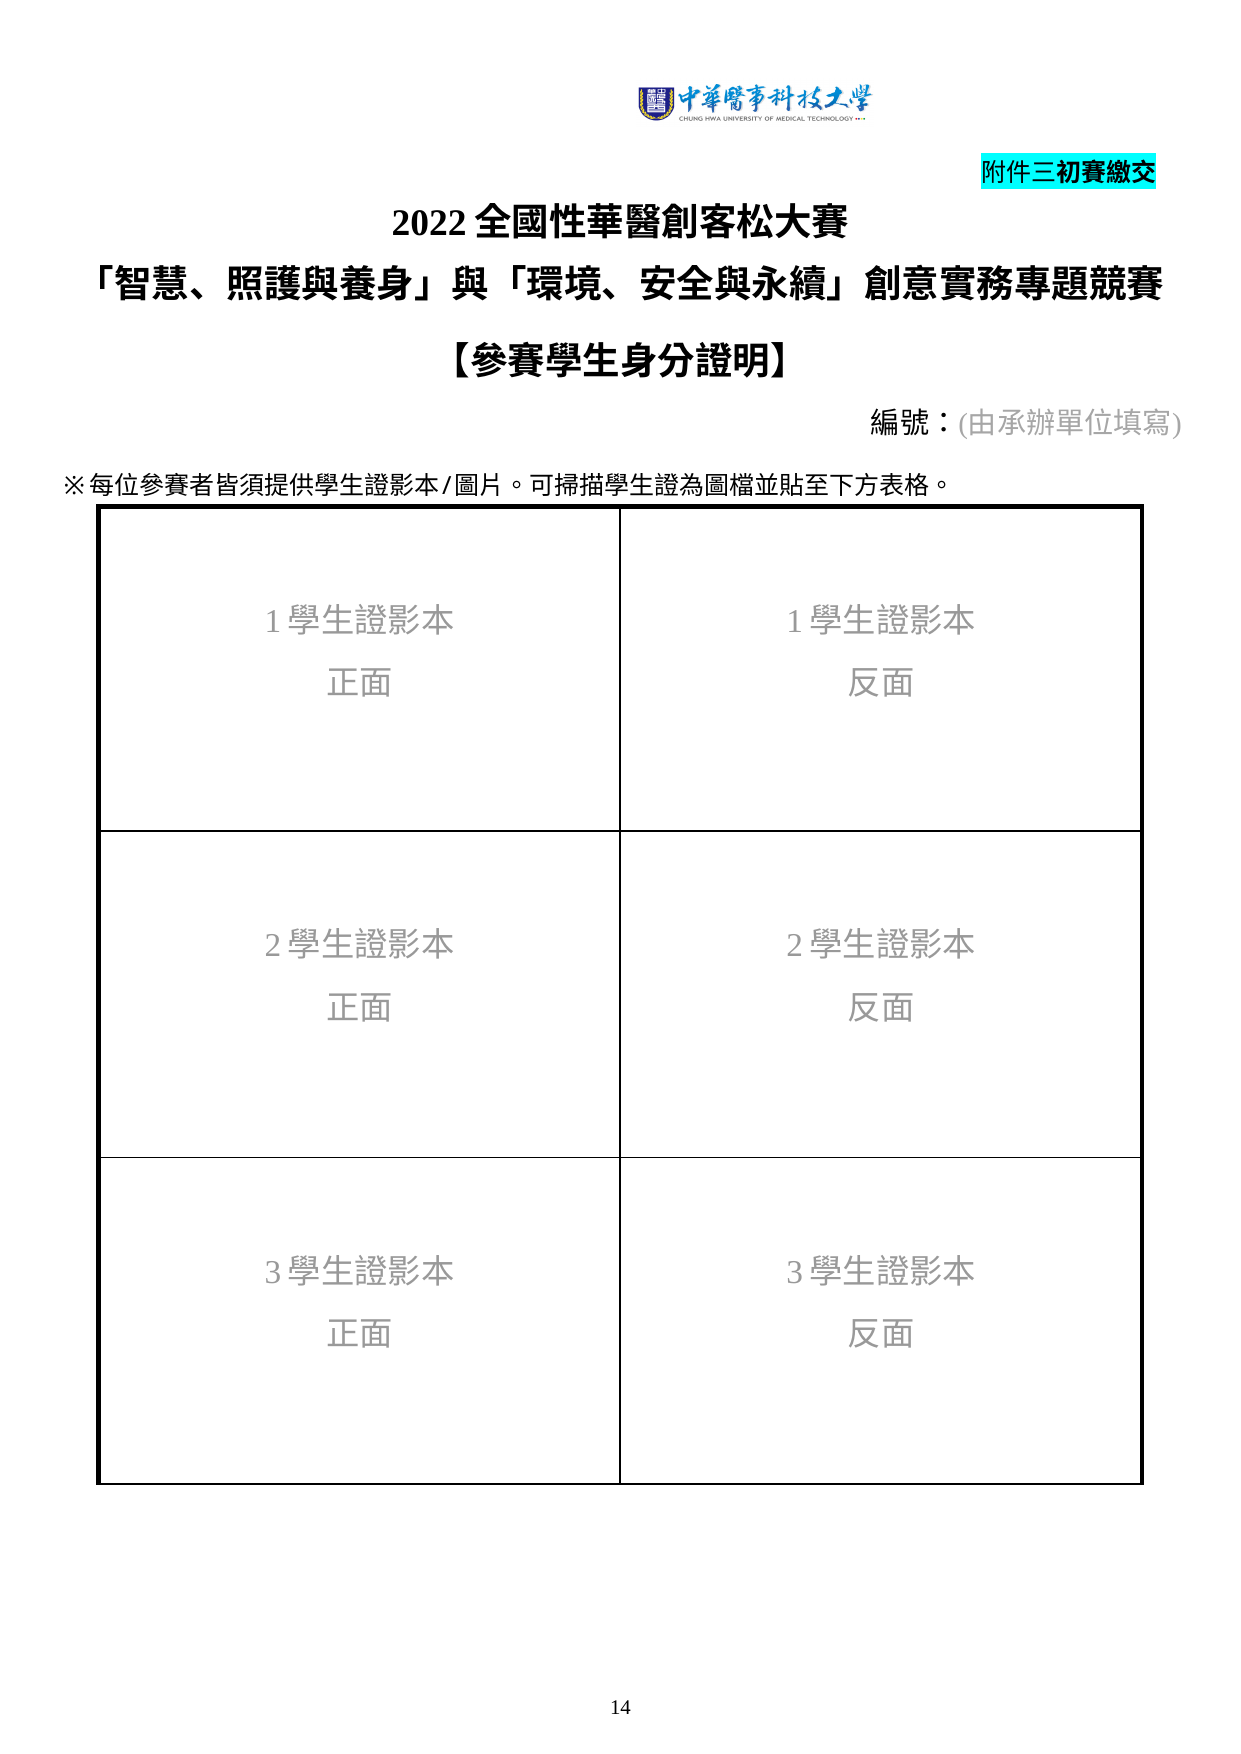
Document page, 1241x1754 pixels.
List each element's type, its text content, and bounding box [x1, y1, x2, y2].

text 【參賽學生身分證明】 [59, 317, 1181, 379]
text 「智慧、照護與養身」與「環境、安全與永續」創意實務專題競賽 [59, 254, 1181, 308]
table_cell 3學生證影本 正面 [101, 1158, 619, 1483]
table_cell 2學生證影本 正面 [101, 832, 619, 1157]
text ※每位參賽者皆須提供學生證影本/圖片。可掃描學生證為圖檔並貼至下方表格。 [59, 442, 1181, 504]
table_cell 3學生證影本 反面 [621, 1158, 1140, 1483]
text 2022全國性華醫創客松大賽 [59, 192, 1181, 246]
table_cell 2學生證影本 反面 [621, 832, 1140, 1157]
table_header 1學生證影本 反面 [621, 509, 1140, 830]
text 編號：(由承辦單位填寫) [59, 379, 1181, 442]
text 附件三初賽繳交 [59, 129, 1156, 192]
table_header 1學生證影本 正面 [101, 509, 619, 830]
